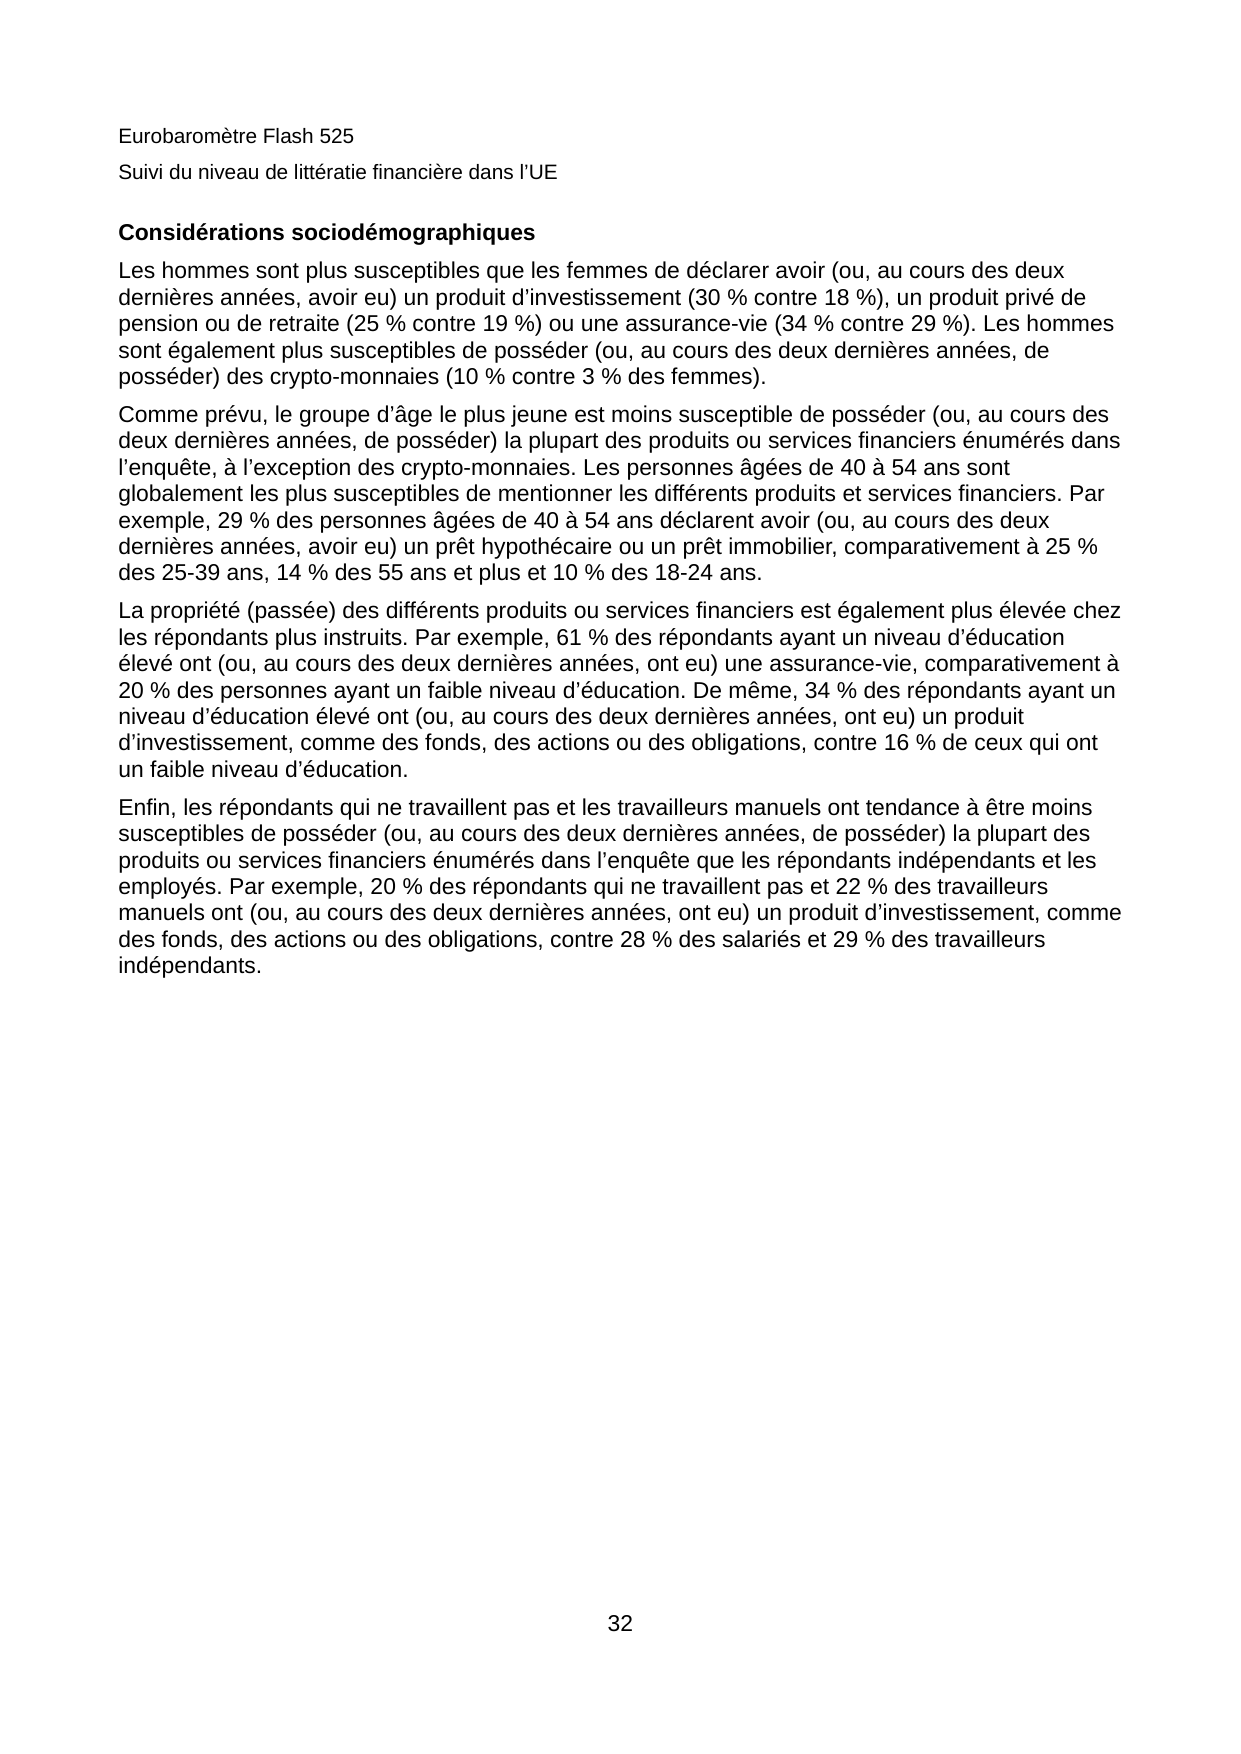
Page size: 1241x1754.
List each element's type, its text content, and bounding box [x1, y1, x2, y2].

text La propriété (passée) des différents produits ou services financiers est également plus élevée chez les répondants plus instruits. Par exemple, 61 % des répondants ayant un niveau d’éducation élevé ont (ou, au cours des deux dernières années, ont eu) une assurance-vie, comparativement à 20 % des personnes ayant un faible niveau d’éducation. De même, 34 % des répondants ayant un niveau d’éducation élevé ont (ou, au cours des deux dernières années, ont eu) un produit d’investissement, comme des fonds, des actions ou des obligations, contre 16 % de ceux qui ont un faible niveau d’éducation. [118, 597, 1122, 782]
text Considérations sociodémographiques [118, 219, 1122, 246]
text Les hommes sont plus susceptibles que les femmes de déclarer avoir (ou, au cours des deux dernières années, avoir eu) un produit d’investissement (30 % contre 18 %), un produit privé de pension ou de retraite (25 % contre 19 %) ou une assurance-vie (34 % contre 29 %). Les hommes sont également plus susceptibles de posséder (ou, au cours des deux dernières années, de posséder) des crypto-monnaies (10 % contre 3 % des femmes). [118, 257, 1122, 389]
text Comme prévu, le groupe d’âge le plus jeune est moins susceptible de posséder (ou, au cours des deux dernières années, de posséder) la plupart des produits ou services financiers énumérés dans l’enquête, à l’exception des crypto-monnaies. Les personnes âgées de 40 à 54 ans sont globalement les plus susceptibles de mentionner les différents produits et services financiers. Par exemple, 29 % des personnes âgées de 40 à 54 ans déclarent avoir (ou, au cours des deux dernières années, avoir eu) un prêt hypothécaire ou un prêt immobilier, comparativement à 25 % des 25-39 ans, 14 % des 55 ans et plus et 10 % des 18-24 ans. [118, 401, 1122, 586]
text Enfin, les répondants qui ne travaillent pas et les travailleurs manuels ont tendance à être moins susceptibles de posséder (ou, au cours des deux dernières années, de posséder) la plupart des produits ou services financiers énumérés dans l’enquête que les répondants indépendants et les employés. Par exemple, 20 % des répondants qui ne travaillent pas et 22 % des travailleurs manuels ont (ou, au cours des deux dernières années, ont eu) un produit d’investissement, comme des fonds, des actions ou des obligations, contre 28 % des salariés et 29 % des travailleurs indépendants. [118, 794, 1122, 978]
